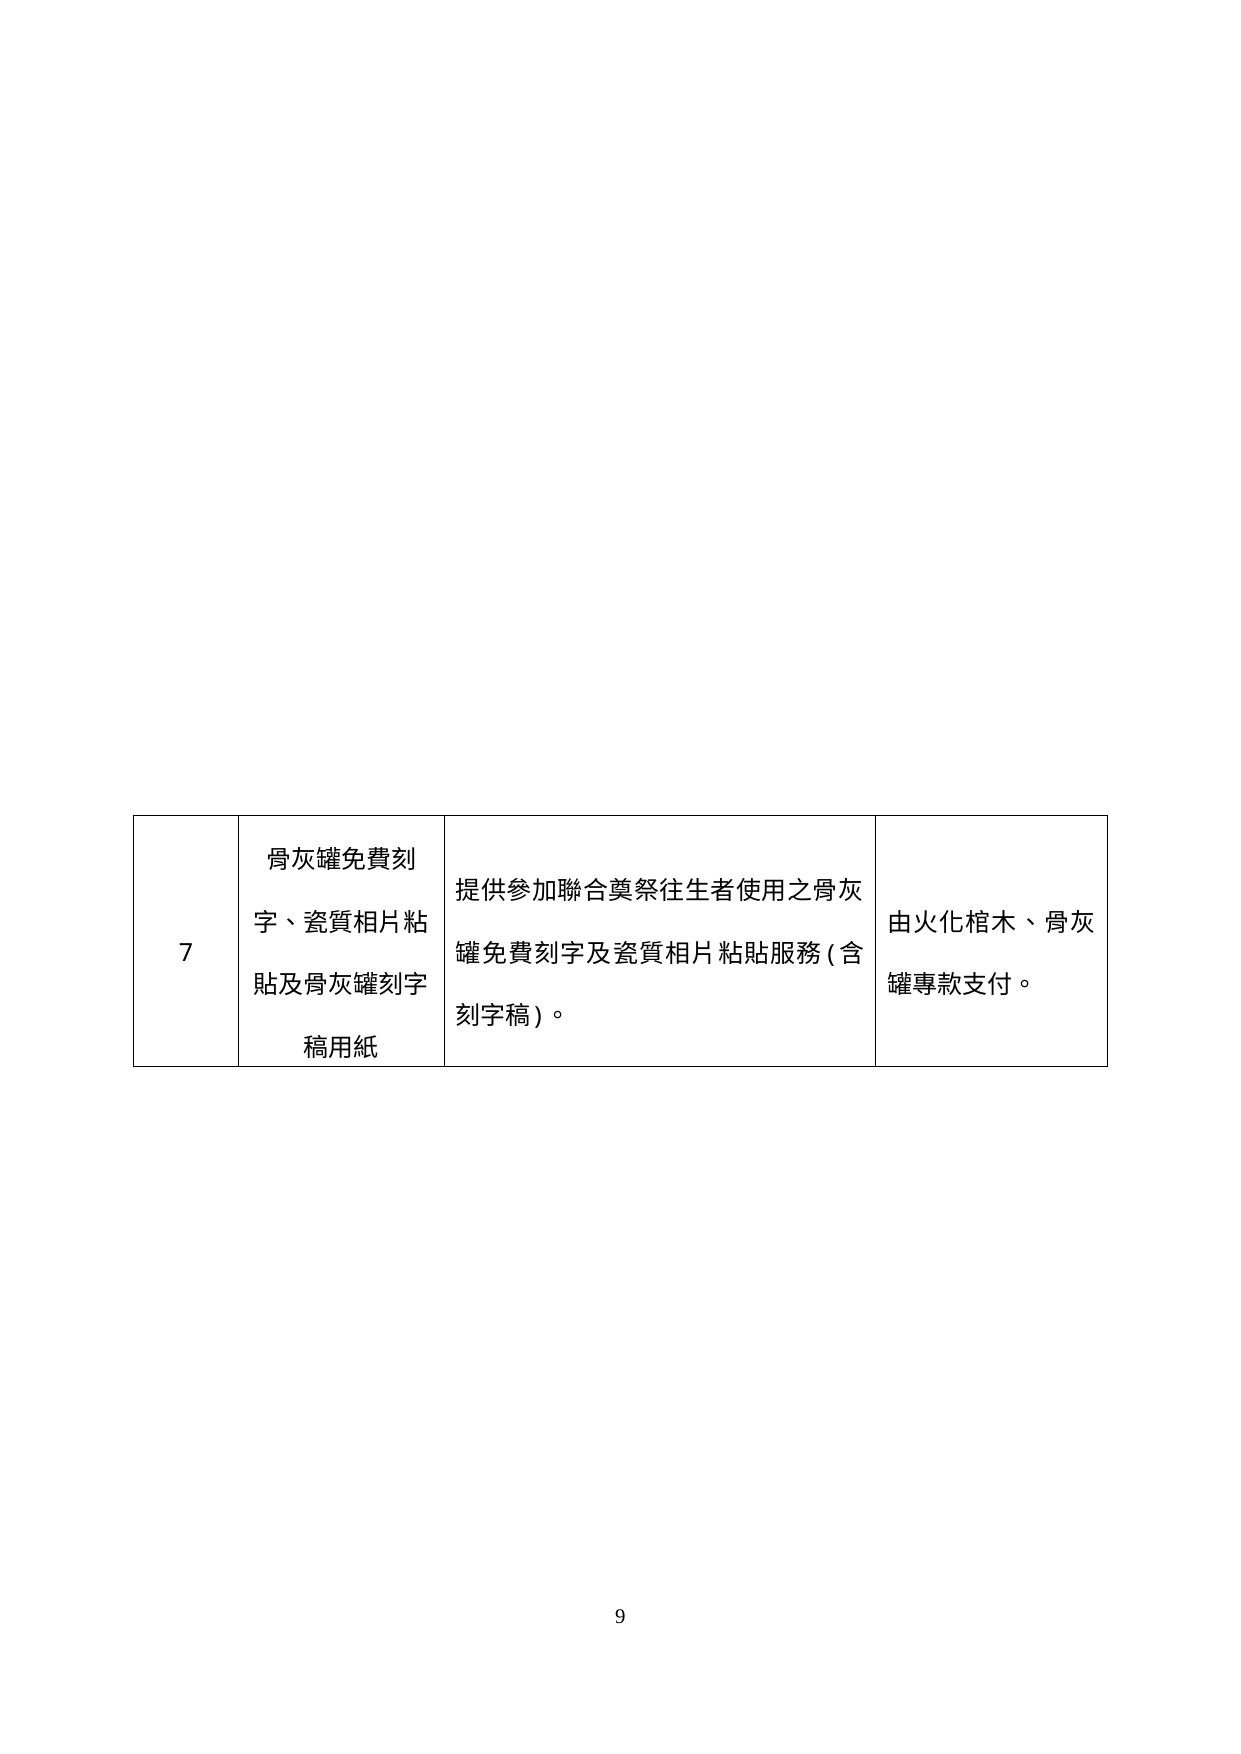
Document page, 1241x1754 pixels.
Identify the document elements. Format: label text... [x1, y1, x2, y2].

table_cell 由火化棺木、骨灰罐專款支付。 [876, 816, 1107, 1066]
table_cell 提供參加聯合奠祭往生者使用之骨灰罐免費刻字及瓷質相片粘貼服務(含刻字稿)。 [445, 816, 875, 1066]
table_cell 7 [134, 816, 238, 1066]
table_cell 骨灰罐免費刻字、瓷質相片粘貼及骨灰罐刻字稿用紙 [239, 816, 444, 1066]
